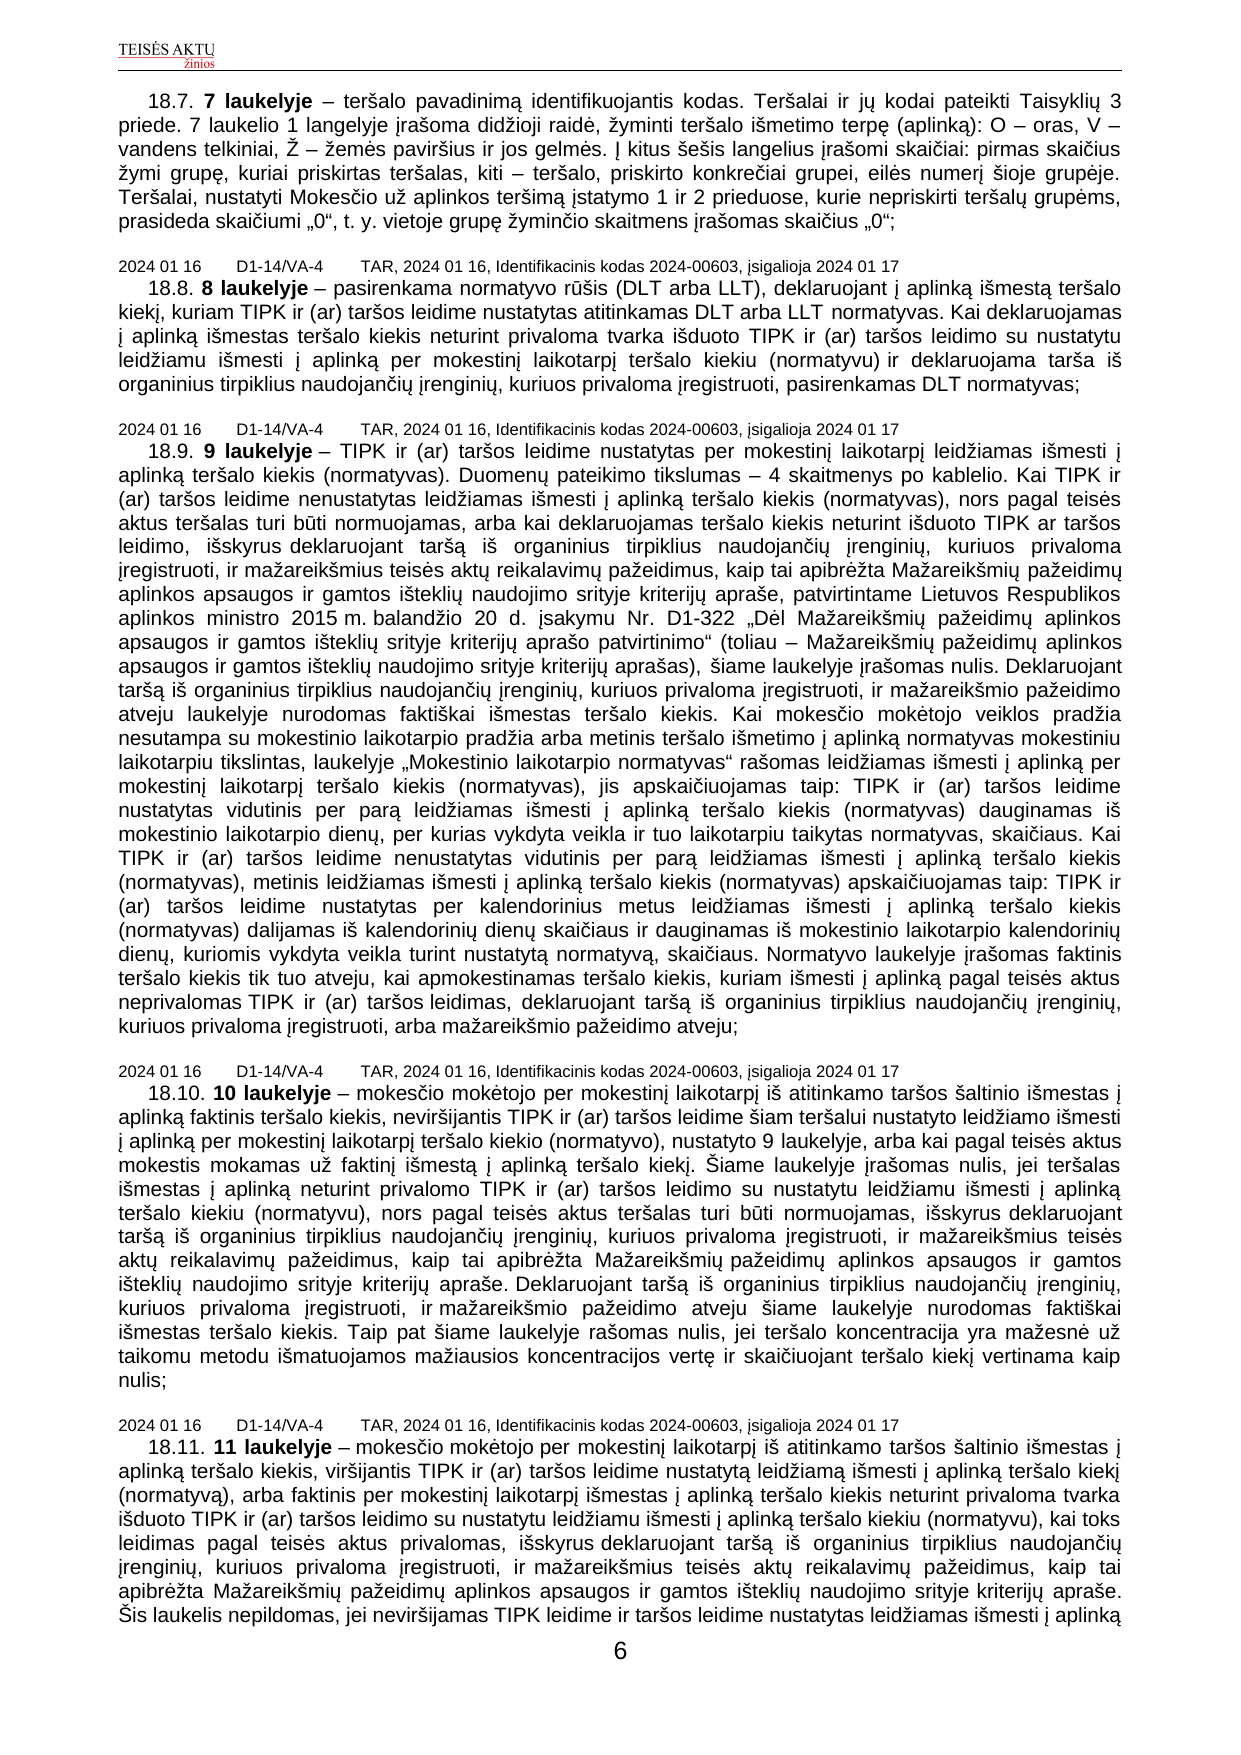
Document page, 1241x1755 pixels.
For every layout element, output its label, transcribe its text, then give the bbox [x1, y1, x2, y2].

text 2024 01 16 D1-14/VA-4 TAR, 2024 01 16, Identifikacinis kodas 2024-00603, įsigalioja 2024 01 17 [118, 256, 1122, 276]
text 18.10. 10 laukelyje – mokesčio mokėtojo per mokestinį laikotarpį iš atitinkamo taršos šaltinio išmestas į aplinką faktinis teršalo kiekis, neviršijantis TIPK ir (ar) taršos leidime šiam teršalui nustatyto leidžiamo išmesti į aplinką per mokestinį laikotarpį teršalo kiekio (normatyvo), nustatyto 9 laukelyje, arba kai pagal teisės aktus mokestis mokamas už faktinį išmestą į aplinką teršalo kiekį. Šiame laukelyje įrašomas nulis, jei teršalas išmestas į aplinką neturint privalomo TIPK ir (ar) taršos leidimo su nustatytu leidžiamu išmesti į aplinką teršalo kiekiu (normatyvu), nors pagal teisės aktus teršalas turi būti normuojamas, išskyrus deklaruojant taršą iš organinius tirpiklius naudojančių įrenginių, kuriuos privaloma įregistruoti, ir mažareikšmius teisės aktų reikalavimų pažeidimus, kaip tai apibrėžta Mažareikšmių pažeidimų aplinkos apsaugos ir gamtos išteklių naudojimo srityje kriterijų apraše. Deklaruojant taršą iš organinius tirpiklius naudojančių įrenginių, kuriuos privaloma įregistruoti, ir mažareikšmio pažeidimo atveju šiame laukelyje nurodomas faktiškai išmestas teršalo kiekis. Taip pat šiame laukelyje rašomas nulis, jei teršalo koncentracija yra mažesnė už taikomu metodu išmatuojamos mažiausios koncentracijos vertę ir skaičiuojant teršalo kiekį vertinama kaip nulis; [118, 1081, 1122, 1392]
text 18.11. 11 laukelyje – mokesčio mokėtojo per mokestinį laikotarpį iš atitinkamo taršos šaltinio išmestas į aplinką teršalo kiekis, viršijantis TIPK ir (ar) taršos leidime nustatytą leidžiamą išmesti į aplinką teršalo kiekį (normatyvą), arba faktinis per mokestinį laikotarpį išmestas į aplinką teršalo kiekis neturint privaloma tvarka išduoto TIPK ir (ar) taršos leidimo su nustatytu leidžiamu išmesti į aplinką teršalo kiekiu (normatyvu), kai toks leidimas pagal teisės aktus privalomas, išskyrus deklaruojant taršą iš organinius tirpiklius naudojančių įrenginių, kuriuos privaloma įregistruoti, ir mažareikšmius teisės aktų reikalavimų pažeidimus, kaip tai apibrėžta Mažareikšmių pažeidimų aplinkos apsaugos ir gamtos išteklių naudojimo srityje kriterijų apraše. Šis laukelis nepildomas, jei neviršijamas TIPK leidime ir taršos leidime nustatytas leidžiamas išmesti į aplinką [118, 1435, 1122, 1627]
text 18.7. 7 laukelyje – teršalo pavadinimą identifikuojantis kodas. Teršalai ir jų kodai pateikti Taisyklių 3 priede. 7 laukelio 1 langelyje įrašoma didžioji raidė, žyminti teršalo išmetimo terpę (aplinką): O – oras, V – vandens telkiniai, Ž – žemės paviršius ir jos gelmės. Į kitus šešis langelius įrašomi skaičiai: pirmas skaičius žymi grupę, kuriai priskirtas teršalas, kiti – teršalo, priskirto konkrečiai grupei, eilės numerį šioje grupėje. Teršalai, nustatyti Mokesčio už aplinkos teršimą įstatymo 1 ir 2 prieduose, kurie nepriskirti teršalų grupėms, prasideda skaičiumi „0“, t. y. vietoje grupę žyminčio skaitmens įrašomas skaičius „0“; [118, 89, 1122, 232]
text 2024 01 16 D1-14/VA-4 TAR, 2024 01 16, Identifikacinis kodas 2024-00603, įsigalioja 2024 01 17 [118, 1416, 1122, 1435]
text 2024 01 16 D1-14/VA-4 TAR, 2024 01 16, Identifikacinis kodas 2024-00603, įsigalioja 2024 01 17 [118, 419, 1122, 438]
text 2024 01 16 D1-14/VA-4 TAR, 2024 01 16, Identifikacinis kodas 2024-00603, įsigalioja 2024 01 17 [118, 1061, 1122, 1081]
text 18.8. 8 laukelyje – pasirenkama normatyvo rūšis (DLT arba LLT), deklaruojant į aplinką išmestą teršalo kiekį, kuriam TIPK ir (ar) taršos leidime nustatytas atitinkamas DLT arba LLT normatyvas. Kai deklaruojamas į aplinką išmestas teršalo kiekis neturint privaloma tvarka išduoto TIPK ir (ar) taršos leidimo su nustatytu leidžiamu išmesti į aplinką per mokestinį laikotarpį teršalo kiekiu (normatyvu) ir deklaruojama tarša iš organinius tirpiklius naudojančių įrenginių, kuriuos privaloma įregistruoti, pasirenkamas DLT normatyvas; [118, 276, 1122, 395]
text 18.9. 9 laukelyje – TIPK ir (ar) taršos leidime nustatytas per mokestinį laikotarpį leidžiamas išmesti į aplinką teršalo kiekis (normatyvas). Duomenų pateikimo tikslumas – 4 skaitmenys po kablelio. Kai TIPK ir (ar) taršos leidime nenustatytas leidžiamas išmesti į aplinką teršalo kiekis (normatyvas), nors pagal teisės aktus teršalas turi būti normuojamas, arba kai deklaruojamas teršalo kiekis neturint išduoto TIPK ar taršos leidimo, išskyrus deklaruojant taršą iš organinius tirpiklius naudojančių įrenginių, kuriuos privaloma įregistruoti, ir mažareikšmius teisės aktų reikalavimų pažeidimus, kaip tai apibrėžta Mažareikšmių pažeidimų aplinkos apsaugos ir gamtos išteklių naudojimo srityje kriterijų apraše, patvirtintame Lietuvos Respublikos aplinkos ministro 2015 m. balandžio 20 d. įsakymu Nr. D1-322 „Dėl Mažareikšmių pažeidimų aplinkos apsaugos ir gamtos išteklių srityje kriterijų aprašo patvirtinimo“ (toliau – Mažareikšmių pažeidimų aplinkos apsaugos ir gamtos išteklių naudojimo srityje kriterijų aprašas), šiame laukelyje įrašomas nulis. Deklaruojant taršą iš organinius tirpiklius naudojančių įrenginių, kuriuos privaloma įregistruoti, ir mažareikšmio pažeidimo atveju laukelyje nurodomas faktiškai išmestas teršalo kiekis. Kai mokesčio mokėtojo veiklos pradžia nesutampa su mokestinio laikotarpio pradžia arba metinis teršalo išmetimo į aplinką normatyvas mokestiniu laikotarpiu tikslintas, laukelyje „Mokestinio laikotarpio normatyvas“ rašomas leidžiamas išmesti į aplinką per mokestinį laikotarpį teršalo kiekis (normatyvas), jis apskaičiuojamas taip: TIPK ir (ar) taršos leidime nustatytas vidutinis per parą leidžiamas išmesti į aplinką teršalo kiekis (normatyvas) dauginamas iš mokestinio laikotarpio dienų, per kurias vykdyta veikla ir tuo laikotarpiu taikytas normatyvas, skaičiaus. Kai TIPK ir (ar) taršos leidime nenustatytas vidutinis per parą leidžiamas išmesti į aplinką teršalo kiekis (normatyvas), metinis leidžiamas išmesti į aplinką teršalo kiekis (normatyvas) apskaičiuojamas taip: TIPK ir (ar) taršos leidime nustatytas per kalendorinius metus leidžiamas išmesti į aplinką teršalo kiekis (normatyvas) dalijamas iš kalendorinių dienų skaičiaus ir dauginamas iš mokestinio laikotarpio kalendorinių dienų, kuriomis vykdyta veikla turint nustatytą normatyvą, skaičiaus. Normatyvo laukelyje įrašomas faktinis teršalo kiekis tik tuo atveju, kai apmokestinamas teršalo kiekis, kuriam išmesti į aplinką pagal teisės aktus neprivalomas TIPK ir (ar) taršos leidimas, deklaruojant taršą iš organinius tirpiklius naudojančių įrenginių, kuriuos privaloma įregistruoti, arba mažareikšmio pažeidimo atveju; [118, 438, 1122, 1037]
